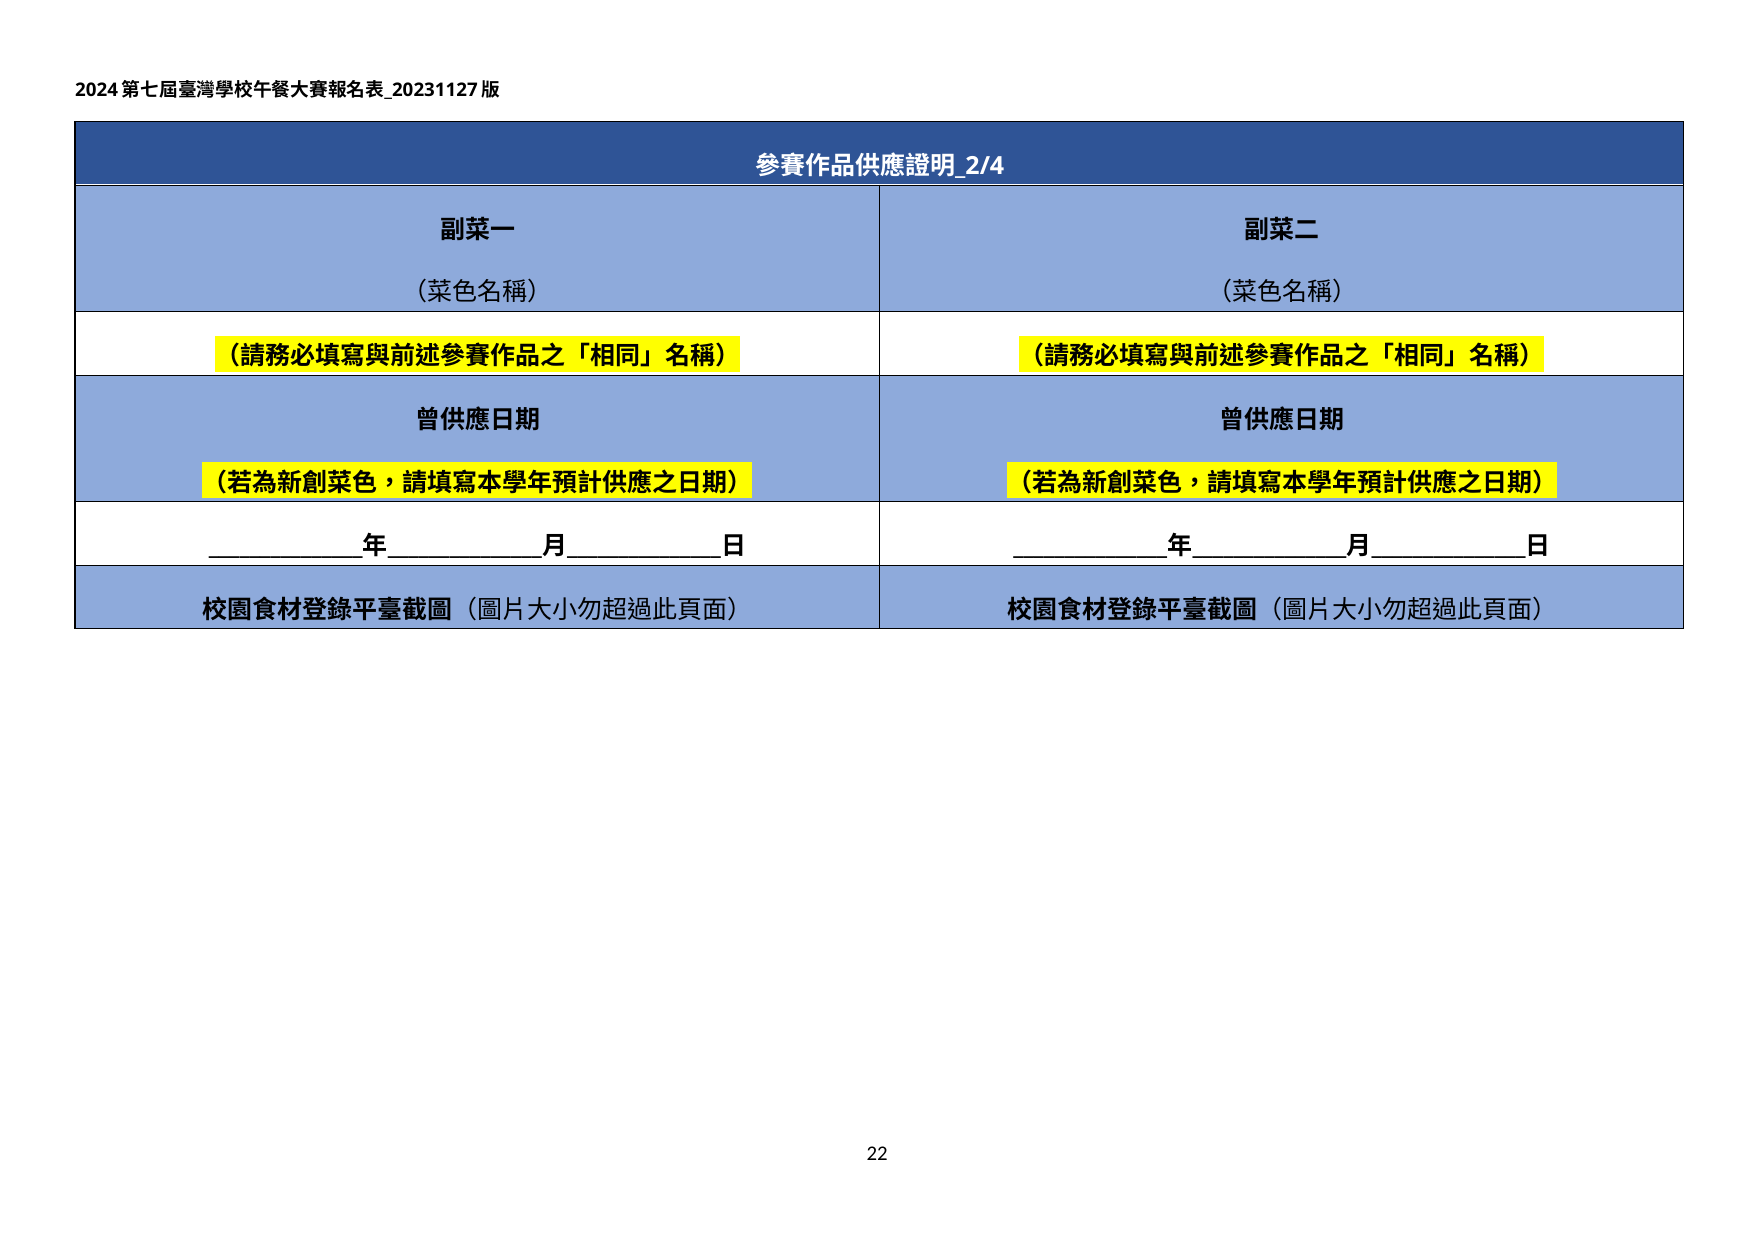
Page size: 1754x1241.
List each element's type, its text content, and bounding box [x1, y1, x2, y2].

table_cell 曾供應日期 （若為新創菜色，請填寫本學年預計供應之日期） [880, 376, 1683, 501]
table_header 參賽作品供應證明_2/4 [76, 122, 1683, 184]
table_cell 校園食材登錄平臺截圖（圖片大小勿超過此頁面） [76, 566, 879, 628]
table_cell _______________年_______________月_______________日 [76, 502, 879, 564]
table_cell 副菜一 （菜色名稱） [76, 186, 879, 311]
table_cell _______________年_______________月_______________日 [880, 502, 1683, 564]
table_cell （請務必填寫與前述參賽作品之「相同」名稱） [880, 312, 1683, 375]
table_cell （請務必填寫與前述參賽作品之「相同」名稱） [76, 312, 879, 375]
table_cell 校園食材登錄平臺截圖（圖片大小勿超過此頁面） [880, 566, 1683, 628]
table_cell 副菜二 （菜色名稱） [880, 186, 1683, 311]
table_cell 曾供應日期 （若為新創菜色，請填寫本學年預計供應之日期） [76, 376, 879, 501]
